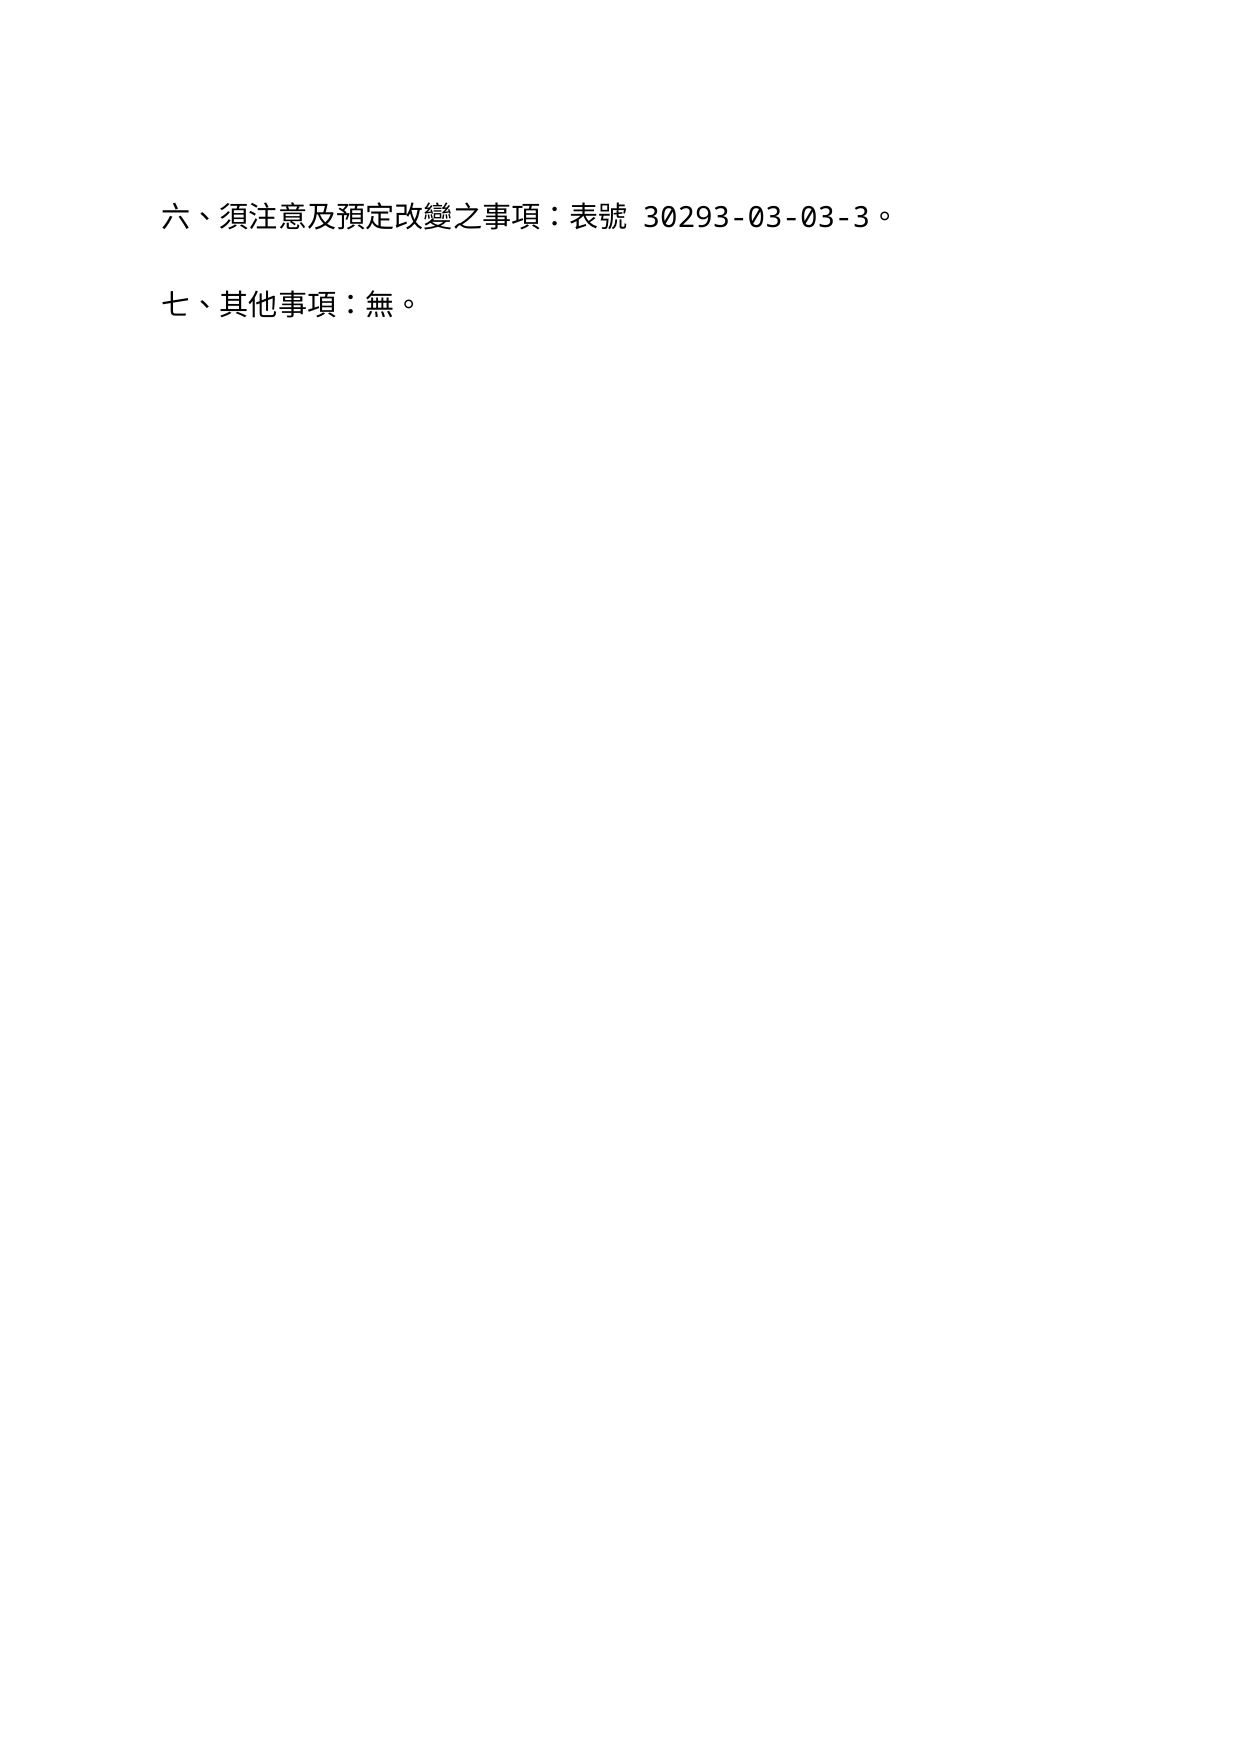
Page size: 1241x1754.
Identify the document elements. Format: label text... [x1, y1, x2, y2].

table_header 六、須注意及預定改變之事項：表號 30293-03-03-3。 七、其他事項：無。 [150, 148, 1209, 323]
